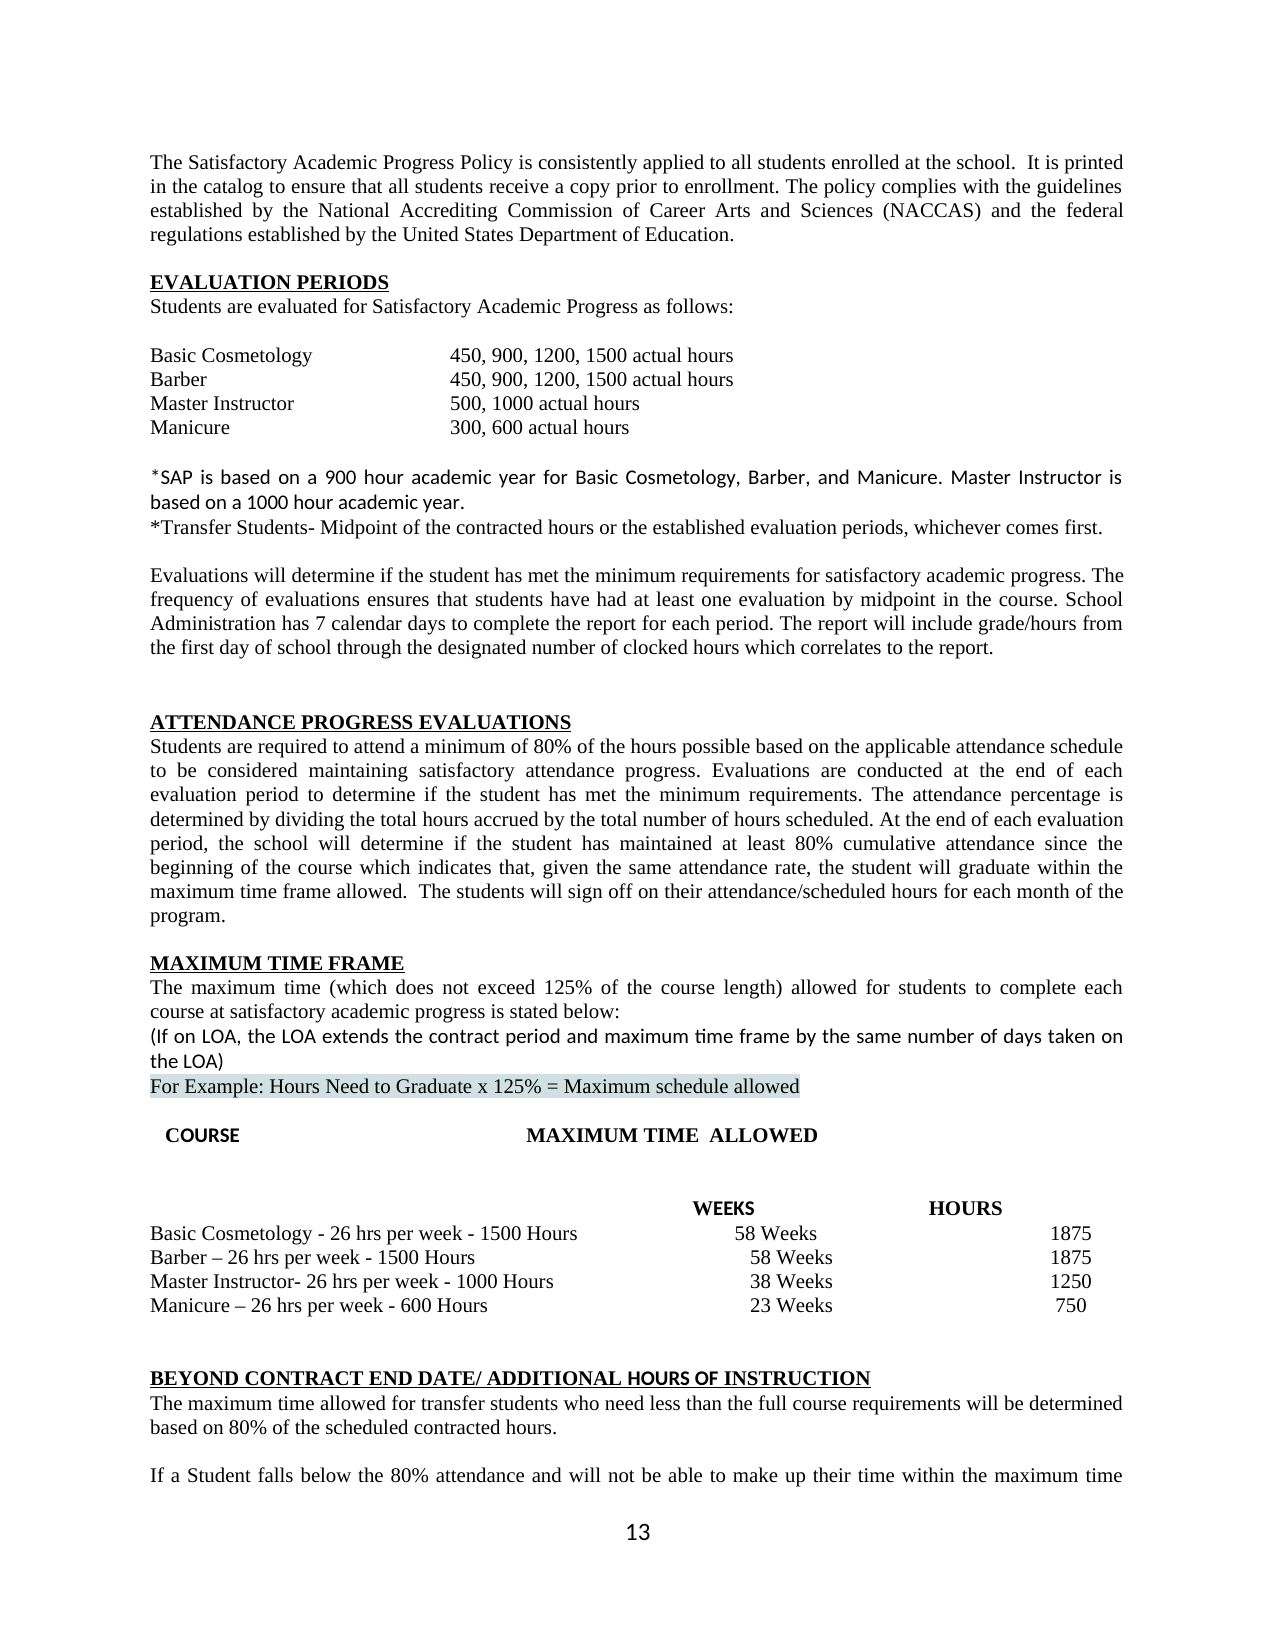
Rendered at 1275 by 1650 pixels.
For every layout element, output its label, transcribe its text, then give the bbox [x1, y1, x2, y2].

text BEYOND CONTRACT END DATE/ ADDITIONAL HOURS OF INSTRUCTION [150, 1365, 1125, 1391]
text Master Instructor- 26 hrs per week - 1000 Hours 38 Weeks 1250 [150, 1269, 1125, 1293]
text Barber 450, 900, 1200, 1500 actual hours [150, 367, 1125, 391]
text The maximum time (which does not exceed 125% of the course length) allowed for students to complete each course at satisfactory academic progress is stated below: [150, 975, 1125, 1023]
text *SAP is based on a 900 hour academic year for Basic Cosmetology, Barber, and Manicure. Master Instructor is based on a 1000 hour academic year. [150, 464, 1125, 515]
text Basic Cosmetology 450, 900, 1200, 1500 actual hours [150, 342, 1125, 367]
text (If on LOA, the LOA extends the contract period and maximum time frame by the same number of days taken on the LOA) [150, 1023, 1125, 1074]
text If a Student falls below the 80% attendance and will not be able to make up their time within the maximum time [150, 1463, 1125, 1487]
text Manicure – 26 hrs per week - 600 Hours 23 Weeks 750 [150, 1293, 1125, 1317]
text Basic Cosmetology - 26 hrs per week - 1500 Hours 58 Weeks 1875 [150, 1221, 1125, 1245]
text The maximum time allowed for transfer students who need less than the full course requirements will be determined based on 80% of the scheduled contracted hours. [150, 1391, 1125, 1439]
text Barber – 26 hrs per week - 1500 Hours 58 Weeks 1875 [150, 1245, 1125, 1269]
text Students are evaluated for Satisfactory Academic Progress as follows: [150, 294, 1125, 318]
text The Satisfactory Academic Progress Policy is consistently applied to all students enrolled at the school. It is printed in the catalog to ensure that all students receive a copy prior to enrollment. The policy complies with the guidelines established by the National Accrediting Commission of Career Arts and Sciences (NACCAS) and the federal regulations established by the United States Department of Education. [150, 150, 1125, 246]
text Students are required to attend a minimum of 80% of the hours possible based on the applicable attendance schedule to be considered maintaining satisfactory attendance progress. Evaluations are conducted at the end of each evaluation period to determine if the student has met the minimum requirements. The attendance percentage is determined by dividing the total hours accrued by the total number of hours scheduled. At the end of each evaluation period, the school will determine if the student has maintained at least 80% cumulative attendance since the beginning of the course which indicates that, given the same attendance rate, the student will graduate within the maximum time frame allowed. The students will sign off on their attendance/scheduled hours for each month of the program. [150, 734, 1125, 927]
text EVALUATION PERIODS [150, 270, 1125, 294]
text COURSE MAXIMUM TIME ALLOWED [165, 1122, 1125, 1147]
text Evaluations will determine if the student has met the minimum requirements for satisfactory academic progress. The frequency of evaluations ensures that students have had at least one evaluation by midpoint in the course. School Administration has 7 calendar days to complete the report for each period. The report will include grade/hours from the first day of school through the designated number of clocked hours which correlates to the report. [150, 563, 1125, 659]
text *Transfer Students- Midpoint of the contracted hours or the established evaluation periods, whichever comes first. [150, 515, 1125, 539]
text WEEKS HOURS [165, 1196, 1125, 1221]
text Manicure 300, 600 actual hours [150, 415, 1125, 439]
text MAXIMUM TIME FRAME [150, 951, 1125, 975]
text ATTENDANCE PROGRESS EVALUATIONS [150, 710, 1125, 734]
text Master Instructor 500, 1000 actual hours [150, 391, 1125, 415]
text For Example: Hours Need to Graduate x 125% = Maximum schedule allowed [150, 1074, 1125, 1098]
